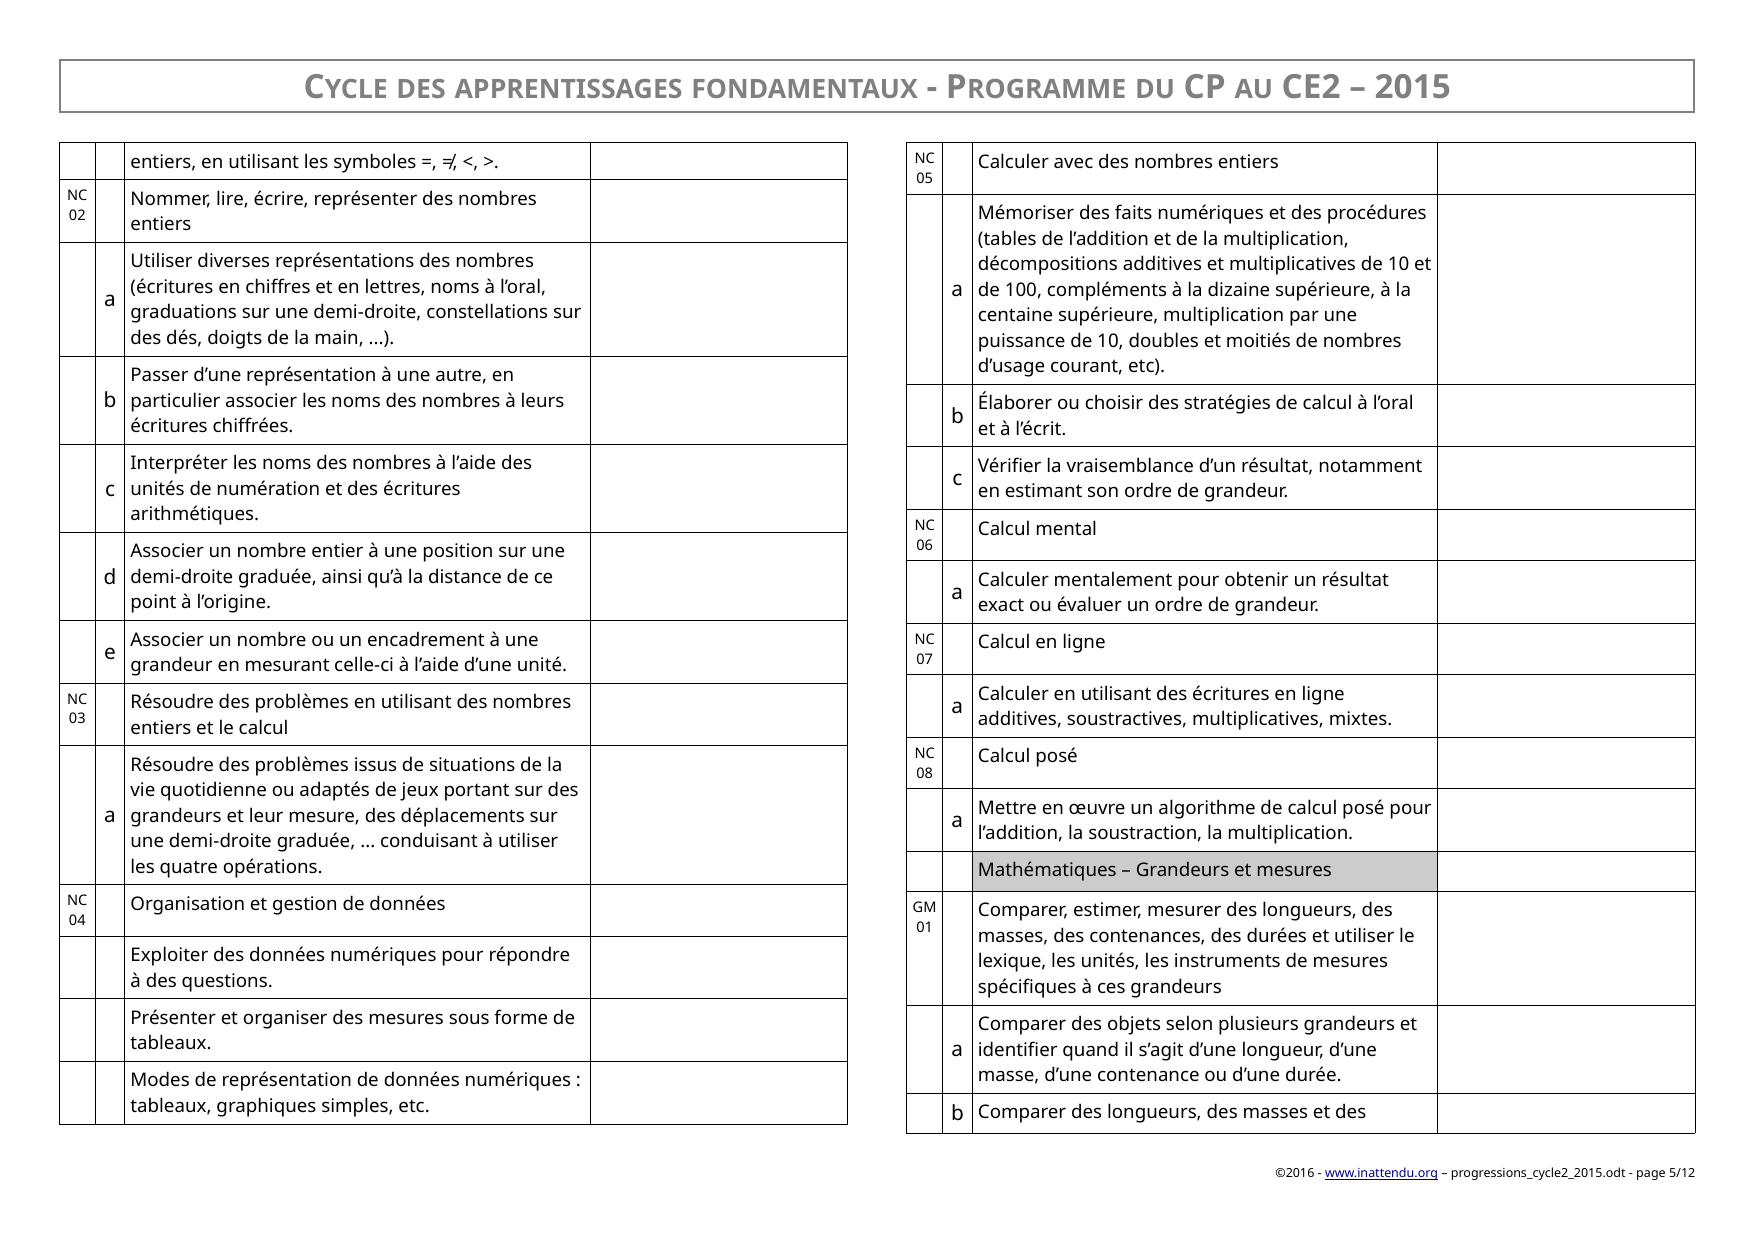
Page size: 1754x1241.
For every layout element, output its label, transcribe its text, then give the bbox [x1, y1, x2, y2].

table_cell [943, 624, 972, 674]
table_cell NC 04 [60, 885, 95, 936]
table_cell c [943, 447, 972, 509]
table_cell Calcul en ligne [973, 624, 1437, 674]
table_cell [1438, 852, 1695, 891]
table_cell [907, 852, 942, 891]
table_cell Comparer des longueurs, des masses et des [973, 1094, 1437, 1133]
table_cell [591, 885, 847, 936]
table_cell [60, 533, 95, 620]
table_cell [60, 143, 95, 179]
table_cell [1438, 385, 1695, 446]
table_cell [907, 1006, 942, 1093]
table_cell NC 03 [60, 684, 95, 745]
table_cell [591, 1062, 847, 1123]
table_cell [60, 357, 95, 444]
table_cell [96, 180, 124, 242]
table_cell a [96, 243, 124, 356]
table_cell b [943, 1094, 972, 1133]
table_cell [1438, 624, 1695, 674]
table_cell b [96, 357, 124, 444]
table_cell a [96, 746, 124, 884]
table_cell [1438, 447, 1695, 509]
table_cell [591, 180, 847, 242]
table_cell [591, 533, 847, 620]
table_cell Modes de représentation de données numériques : tableaux, graphiques simples, etc. [125, 1062, 590, 1123]
table_cell [60, 746, 95, 884]
table_cell [943, 852, 972, 891]
table_cell Présenter et organiser des mesures sous forme de tableaux. [125, 999, 590, 1061]
table_cell [591, 684, 847, 745]
table_cell a [943, 789, 972, 851]
table_cell [907, 675, 942, 737]
table_cell Calculer en utilisant des écritures en ligne additives, soustractives, multiplicatives, mixtes. [973, 675, 1437, 737]
table_cell [591, 937, 847, 998]
table_cell Associer un nombre entier à une position sur une demi-droite graduée, ainsi qu’à la distance de ce point à l’origine. [125, 533, 590, 620]
table_cell [1438, 561, 1695, 623]
table_cell [907, 561, 942, 623]
table_cell Calculer mentalement pour obtenir un résultat exact ou évaluer un ordre de grandeur. [973, 561, 1437, 623]
table_cell [907, 1094, 942, 1133]
table_cell [591, 999, 847, 1061]
table_cell [1438, 1094, 1695, 1133]
table_cell Interpréter les noms des nombres à l’aide des unités de numération et des écritures arithmétiques. [125, 445, 590, 532]
table_cell Comparer des objets selon plusieurs grandeurs et identifier quand il s’agit d’une longueur, d’une masse, d’une contenance ou d’une durée. [973, 1006, 1437, 1093]
table_cell [591, 243, 847, 356]
table_cell NC 08 [907, 738, 942, 788]
table_cell Organisation et gestion de données [125, 885, 590, 936]
table_cell [1438, 892, 1695, 1004]
table_cell Calcul posé [973, 738, 1437, 788]
table_cell NC 06 [907, 510, 942, 560]
table_cell [1438, 1006, 1695, 1093]
table_cell [96, 937, 124, 998]
table_cell [1438, 143, 1695, 194]
table_cell a [943, 561, 972, 623]
table_cell [943, 510, 972, 560]
table_cell [60, 999, 95, 1061]
table_cell a [943, 675, 972, 737]
table_cell Passer d’une représentation à une autre, en particulier associer les noms des nombres à leurs écritures chiffrées. [125, 357, 590, 444]
table_cell [60, 937, 95, 998]
table_cell Résoudre des problèmes issus de situations de la vie quotidienne ou adaptés de jeux portant sur des grandeurs et leur mesure, des déplacements sur une demi-droite graduée, ... conduisant à utiliser les quatre opérations. [125, 746, 590, 884]
table_cell entiers, en utilisant les symboles =, ≠, <, >. [125, 143, 590, 179]
table_cell Résoudre des problèmes en utilisant des nombres entiers et le calcul [125, 684, 590, 745]
table_cell [591, 357, 847, 444]
table_cell [591, 746, 847, 884]
table_cell [60, 621, 95, 683]
table_cell Mathématiques – Grandeurs et mesures [973, 852, 1437, 891]
table_cell [943, 143, 972, 194]
table_cell [96, 885, 124, 936]
table_cell Utiliser diverses représentations des nombres (écritures en chiffres et en lettres, noms à l’oral, graduations sur une demi-droite, constellations sur des dés, doigts de la main, ...). [125, 243, 590, 356]
table_cell [591, 621, 847, 683]
table_cell Calculer avec des nombres entiers [973, 143, 1437, 194]
table_cell [96, 143, 124, 179]
table_cell a [943, 1006, 972, 1093]
table_cell Comparer, estimer, mesurer des longueurs, des masses, des contenances, des durées et utiliser le lexique, les unités, les instruments de mesures spécifiques à ces grandeurs [973, 892, 1437, 1004]
table_cell d [96, 533, 124, 620]
table_cell [60, 445, 95, 532]
table_cell NC 02 [60, 180, 95, 242]
table_cell [907, 195, 942, 384]
table_cell GM 01 [907, 892, 942, 1004]
table_cell [96, 1062, 124, 1123]
table_cell [60, 243, 95, 356]
table_cell c [96, 445, 124, 532]
table_cell [96, 999, 124, 1061]
table_cell b [943, 385, 972, 446]
table_cell Vérifier la vraisemblance d’un résultat, notamment en estimant son ordre de grandeur. [973, 447, 1437, 509]
table_cell [907, 447, 942, 509]
table_cell [1438, 738, 1695, 788]
table_cell [1438, 195, 1695, 384]
table_cell Élaborer ou choisir des stratégies de calcul à l’oral et à l’écrit. [973, 385, 1437, 446]
table_cell [591, 143, 847, 179]
table_cell [1438, 789, 1695, 851]
table_cell [943, 738, 972, 788]
table_cell e [96, 621, 124, 683]
table_cell Mémoriser des faits numériques et des procédures (tables de l’addition et de la multiplication, décompositions additives et multiplicatives de 10 et de 100, compléments à la dizaine supérieure, à la centaine supérieure, multiplication par une puissance de 10, doubles et moitiés de nombres d’usage courant, etc). [973, 195, 1437, 384]
table_cell a [943, 195, 972, 384]
table_cell Exploiter des données numériques pour répondre à des questions. [125, 937, 590, 998]
table_cell [60, 1062, 95, 1123]
table_cell [96, 684, 124, 745]
table_cell NC 05 [907, 143, 942, 194]
table_cell [591, 445, 847, 532]
table_cell [907, 789, 942, 851]
table_cell Nommer, lire, écrire, représenter des nombres entiers [125, 180, 590, 242]
table_cell Calcul mental [973, 510, 1437, 560]
table_cell [907, 385, 942, 446]
table_cell Mettre en œuvre un algorithme de calcul posé pour l’addition, la soustraction, la multiplication. [973, 789, 1437, 851]
table_cell [1438, 675, 1695, 737]
table_cell NC 07 [907, 624, 942, 674]
table_cell [1438, 510, 1695, 560]
table_cell [943, 892, 972, 1004]
table_cell Associer un nombre ou un encadrement à une grandeur en mesurant celle-ci à l’aide d’une unité. [125, 621, 590, 683]
